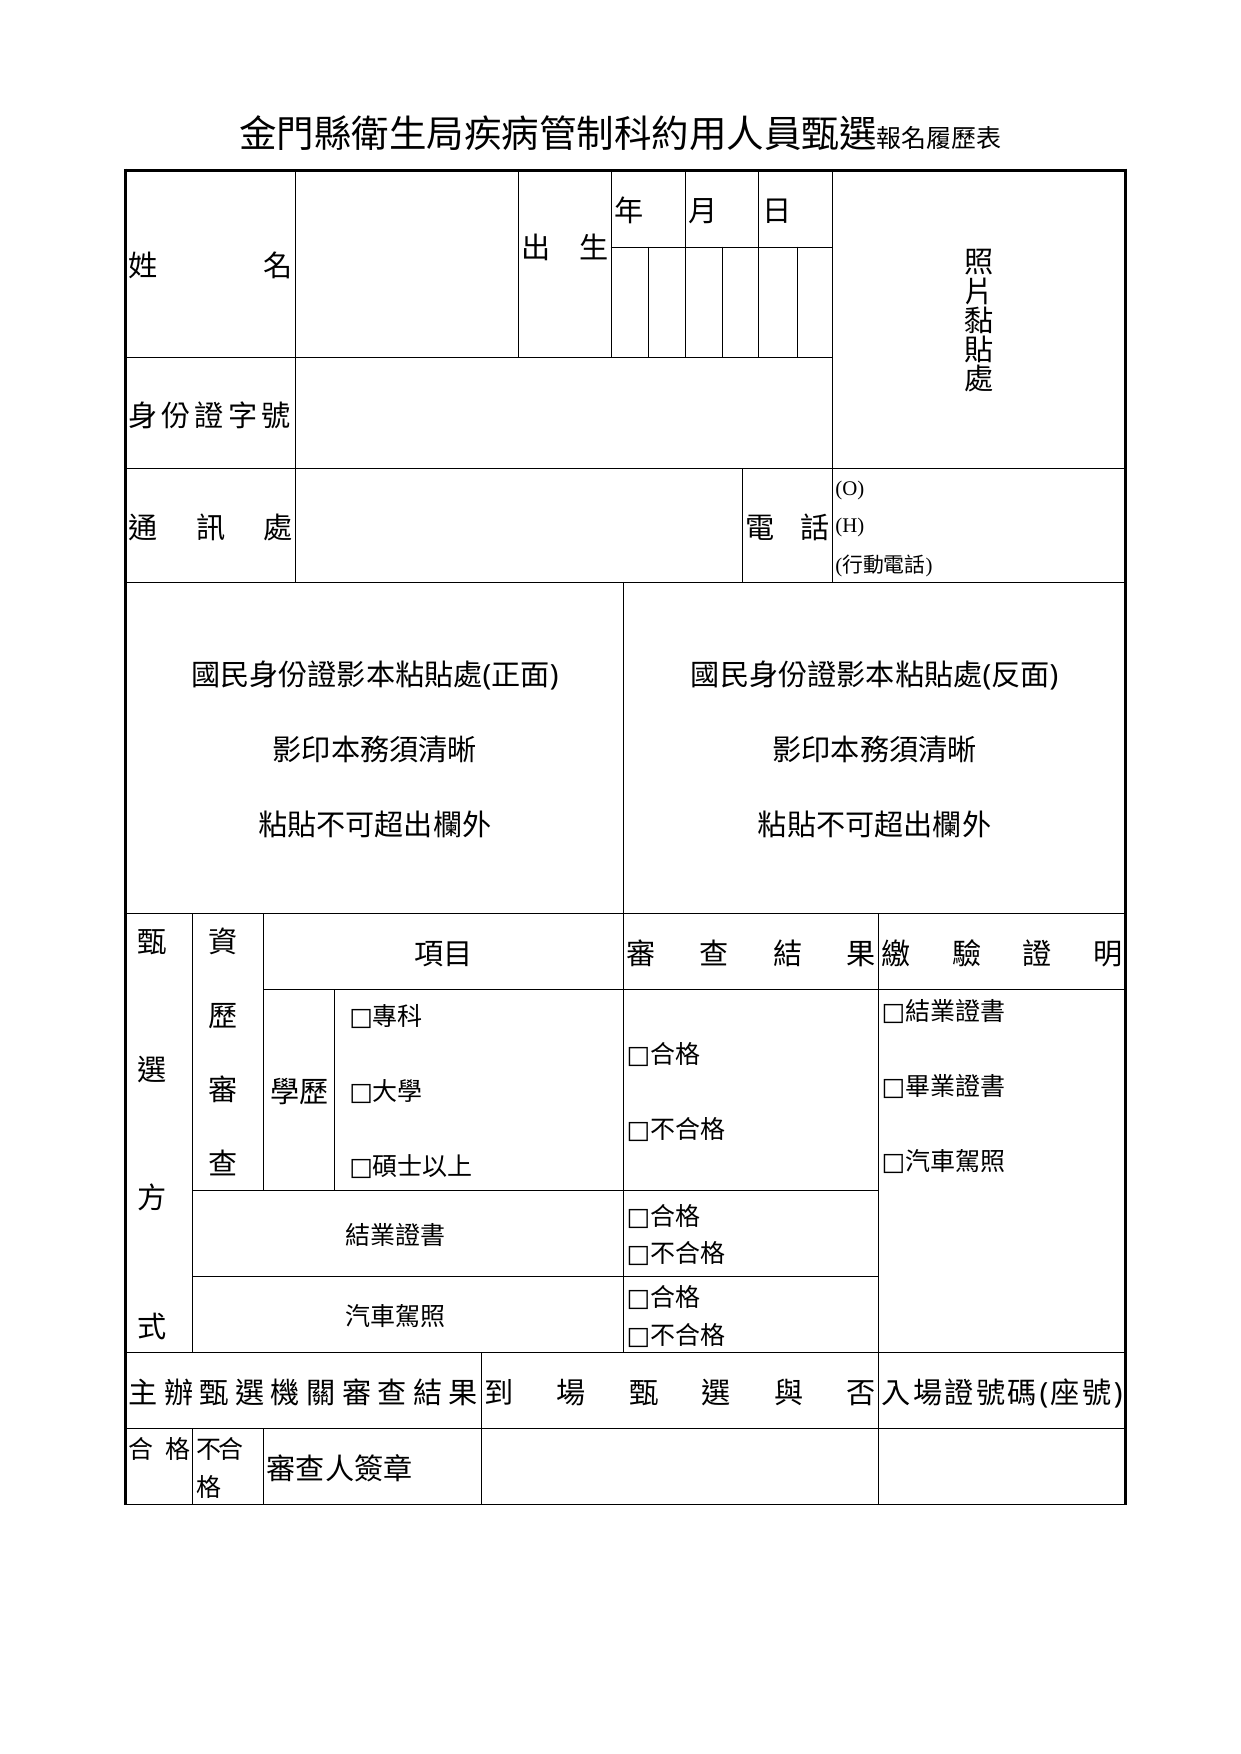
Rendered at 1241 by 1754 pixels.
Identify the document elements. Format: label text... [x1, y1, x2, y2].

table_cell [798, 248, 832, 357]
table_cell 國民身份證影本粘貼處(正面) 影印本務須清晰 粘貼不可超出欄外 [127, 583, 623, 913]
table_header 月 [686, 172, 758, 247]
table_header 照片黏貼處 [833, 172, 1124, 468]
table_cell □合格 □不合格 [624, 1191, 878, 1276]
table_cell 資歷審查 [193, 914, 263, 1189]
table_cell [296, 358, 832, 468]
text 金門縣衛生局疾病管制科約用人員甄選報名履歷表 [130, 93, 1110, 168]
table_cell 合格 [127, 1429, 192, 1504]
table_cell 甄選方式 [127, 914, 192, 1352]
table_cell 學歷 [264, 990, 334, 1189]
table_header [296, 172, 518, 357]
table_header 日 [759, 172, 832, 247]
table_cell 國民身份證影本粘貼處(反面) 影印本務須清晰 粘貼不可超出欄外 [624, 583, 1124, 913]
table_cell □結業證書 □畢業證書 □汽車駕照 [879, 990, 1124, 1352]
table_cell [649, 248, 685, 357]
table_cell [482, 1429, 878, 1504]
table_cell 汽車駕照 [193, 1277, 623, 1352]
table_cell 主辦甄選機關審查結果 [127, 1353, 481, 1428]
table_cell 審查人簽章 [264, 1429, 481, 1504]
table_cell [759, 248, 797, 357]
table_cell □合格 □不合格 [624, 1277, 878, 1352]
table_cell □專科 □大學 □碩士以上 [335, 990, 623, 1189]
table_cell [296, 469, 742, 582]
table_header 年 [612, 172, 685, 247]
table_cell 繳驗證明 [879, 914, 1124, 989]
table_cell [686, 248, 722, 357]
table_cell 身份證字號 [127, 358, 295, 468]
table_cell 不合格 [193, 1429, 263, 1504]
table_cell 入場證號碼(座號) [879, 1353, 1124, 1428]
table_cell □合格 □不合格 [624, 990, 878, 1189]
table_cell 項目 [264, 914, 623, 989]
table_cell 通訊處 [127, 469, 295, 582]
table_cell 到場甄選與否 [482, 1353, 878, 1428]
table_cell (O) (H) (行動電話) [833, 469, 1124, 582]
table_cell 結業證書 [193, 1191, 623, 1276]
table_cell 電話 [743, 469, 832, 582]
table_cell [723, 248, 758, 357]
table_cell 審查結果 [624, 914, 878, 989]
table_cell [879, 1429, 1124, 1504]
table_header 姓名 [127, 172, 295, 357]
table_cell [612, 248, 648, 357]
table_header 出生 [519, 172, 611, 357]
